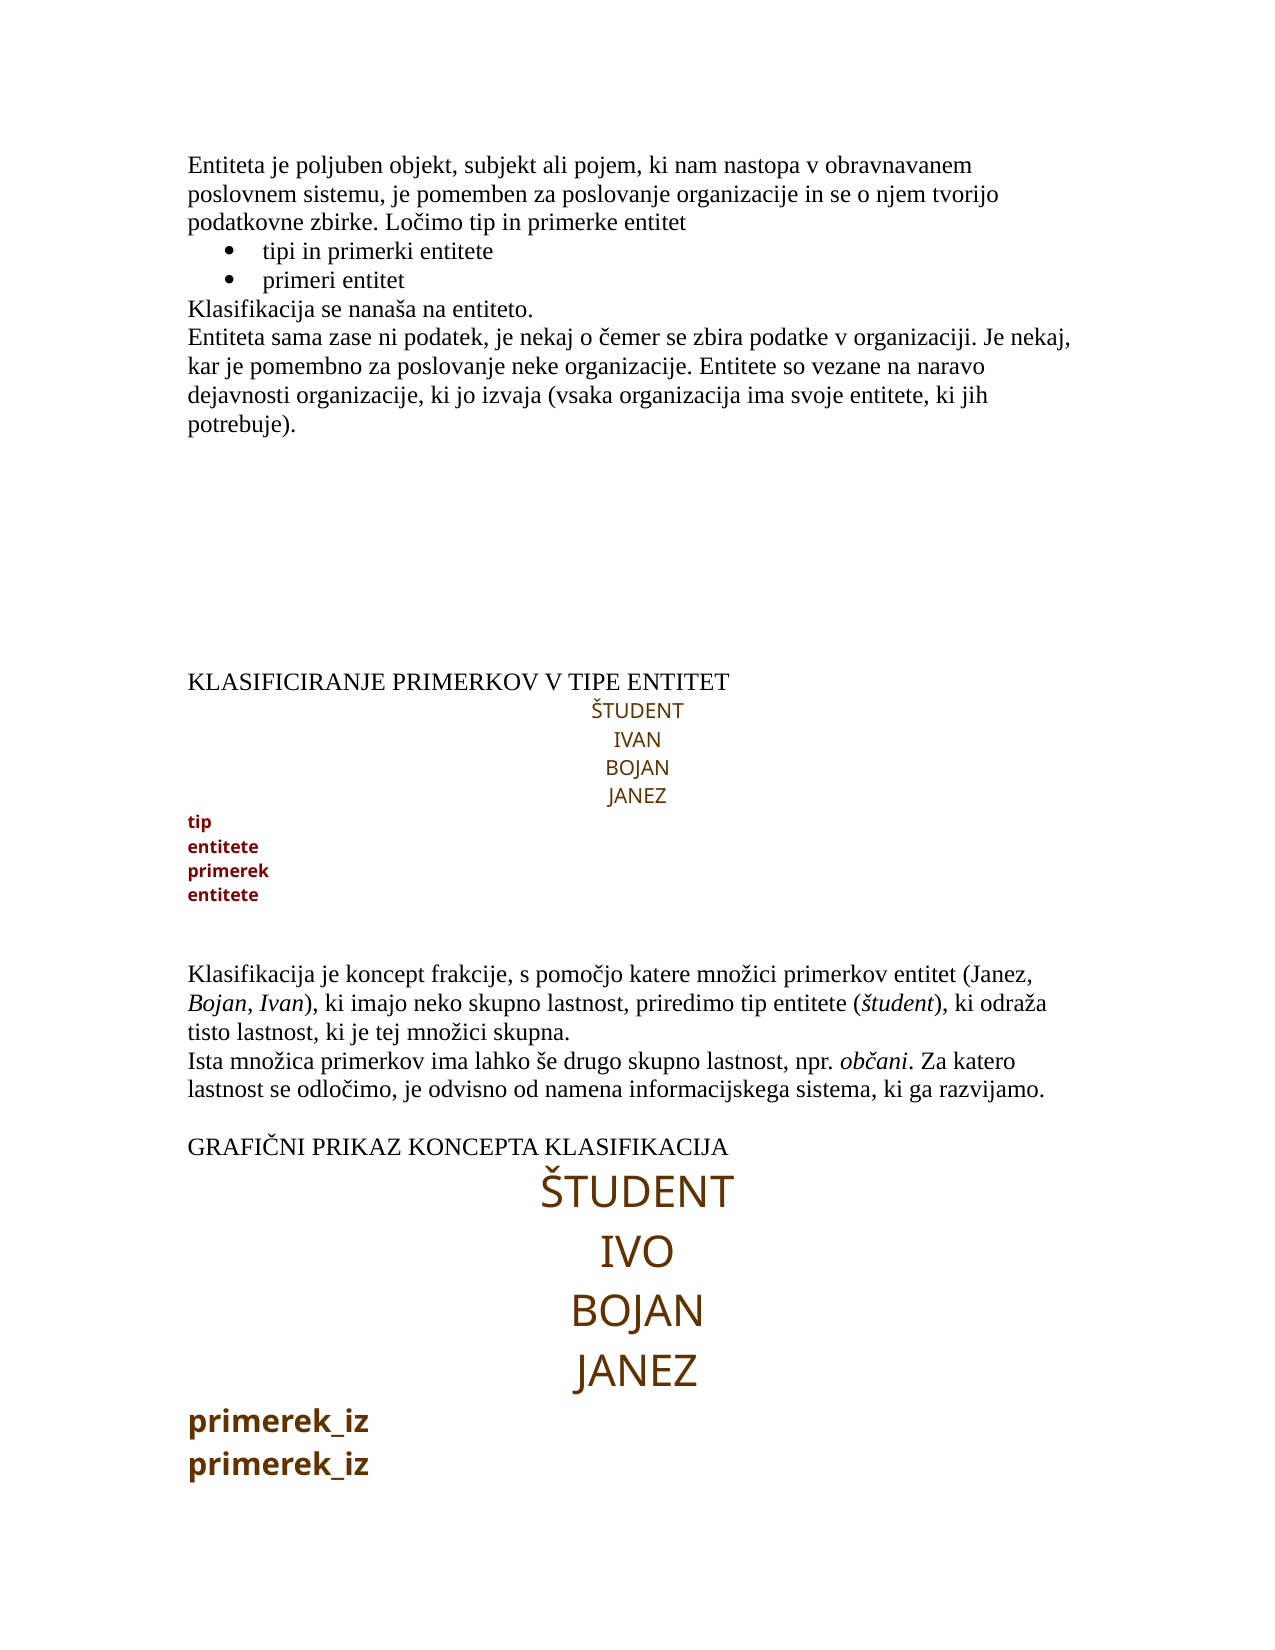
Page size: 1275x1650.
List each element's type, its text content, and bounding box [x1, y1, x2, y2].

text BOJAN [187, 753, 1088, 782]
text ŠTUDENT [187, 1161, 1088, 1220]
text primerek [187, 858, 1088, 882]
text JANEZ [187, 782, 1088, 810]
text tip [187, 810, 1088, 834]
text KLASIFICIRANJE PRIMERKOV V TIPE ENTITET [187, 667, 1088, 696]
list tipi in primerki entitete [225, 236, 1088, 265]
text primerek_iz [187, 1442, 1088, 1484]
text GRAFIČNI PRIKAZ KONCEPTA KLASIFIKACIJA [187, 1132, 1088, 1161]
text Ista množica primerkov ima lahko še drugo skupno lastnost, npr. občani. Za katero lastnost se odločimo, je odvisno od namena informacijskega sistema, ki ga razvijamo. [187, 1046, 1088, 1103]
text primerek_iz [187, 1399, 1088, 1442]
text ŠTUDENT [187, 696, 1088, 725]
text Entiteta sama zase ni podatek, je nekaj o čemer se zbira podatke v organizaciji. Je nekaj, kar je pomembno za poslovanje neke organizacije. Entitete so vezane na naravo dejavnosti organizacije, ki jo izvaja (vsaka organizacija ima svoje entitete, ki jih potrebuje). [187, 322, 1088, 437]
text Entiteta je poljuben objekt, subjekt ali pojem, ki nam nastopa v obravnavanem poslovnem sistemu, je pomemben za poslovanje organizacije in se o njem tvorijo podatkovne zbirke. Ločimo tip in primerke entitet [187, 150, 1088, 236]
list primeri entitet [225, 265, 1088, 294]
text Klasifikacija je koncept frakcije, s pomočjo katere množici primerkov entitet (Janez, Bojan, Ivan), ki imajo neko skupno lastnost, priredimo tip entitete (študent), ki odraža tisto lastnost, ki je tej množici skupna. [187, 959, 1088, 1046]
text JANEZ [187, 1339, 1088, 1399]
text Klasifikacija se nanaša na entiteto. [187, 294, 1088, 322]
text IVAN [187, 725, 1088, 753]
text entitete [187, 882, 1088, 907]
text BOJAN [187, 1280, 1088, 1339]
text entitete [187, 834, 1088, 858]
text IVO [187, 1220, 1088, 1280]
